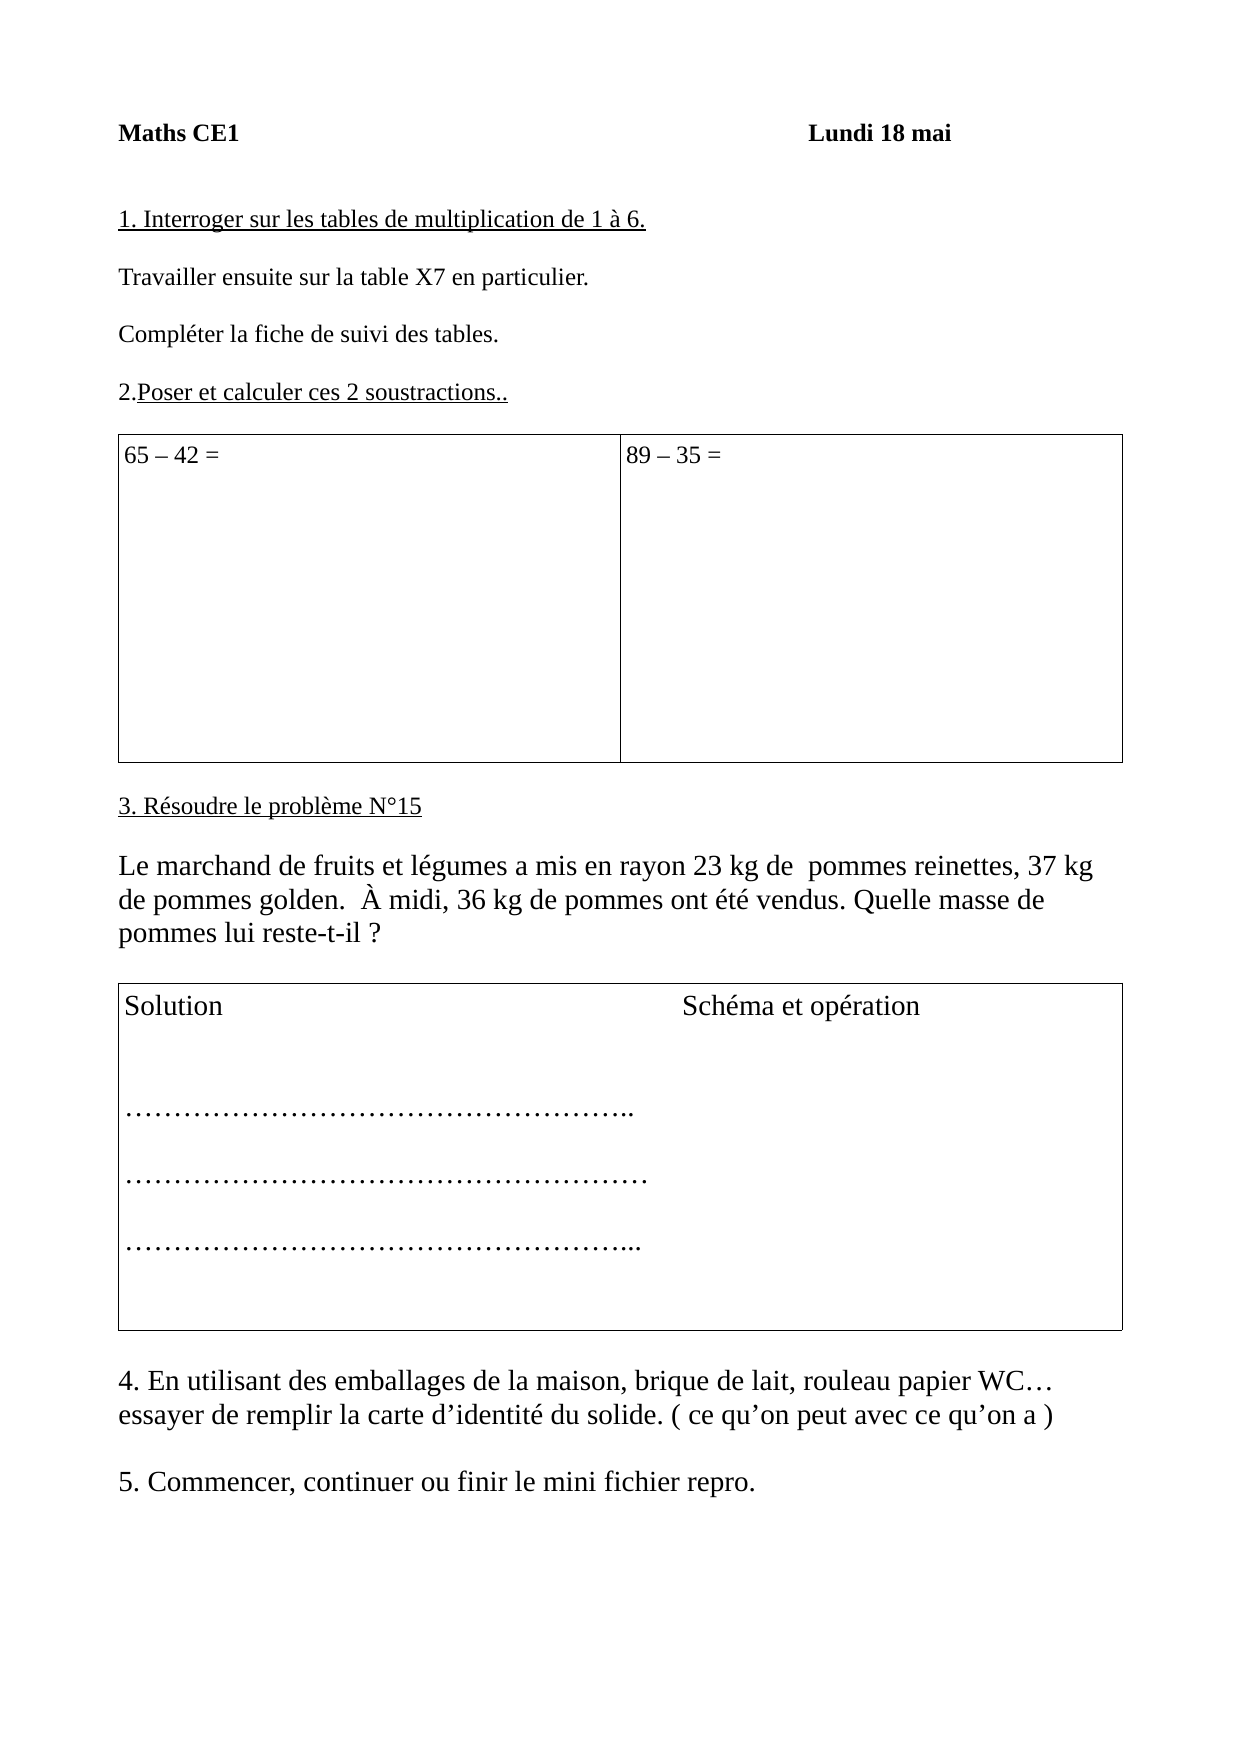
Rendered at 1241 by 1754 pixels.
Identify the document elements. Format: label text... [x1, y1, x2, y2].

text 4. En utilisant des emballages de la maison, brique de lait, rouleau papier WC… essayer de remplir la carte d’identité du solide. ( ce qu’on peut avec ce qu’on a ) [118, 1363, 1122, 1430]
text Le marchand de fruits et légumes a mis en rayon 23 kg de pommes reinettes, 37 kg de pommes golden. À midi, 36 kg de pommes ont été vendus. Quelle masse de pommes lui reste-t-il ? [118, 848, 1122, 949]
table_header 89 – 35 = [621, 435, 1122, 762]
text 5. Commencer, continuer ou finir le mini fichier repro. [118, 1464, 1122, 1497]
text 2.Poser et calculer ces 2 soustractions.. [118, 377, 1122, 406]
text 1. Interroger sur les tables de multiplication de 1 à 6. [118, 204, 1122, 233]
text Travailler ensuite sur la table X7 en particulier. [118, 262, 1122, 291]
table_header Solution Schéma et opération …………………………………………….. ……………………………………………… ……………………………………………... [119, 984, 1122, 1330]
text Maths CE1 Lundi 18 mai [118, 118, 1122, 147]
text 3. Résoudre le problème N°15 [118, 791, 1122, 820]
text Compléter la fiche de suivi des tables. [118, 319, 1122, 348]
table_header 65 – 42 = [119, 435, 620, 762]
